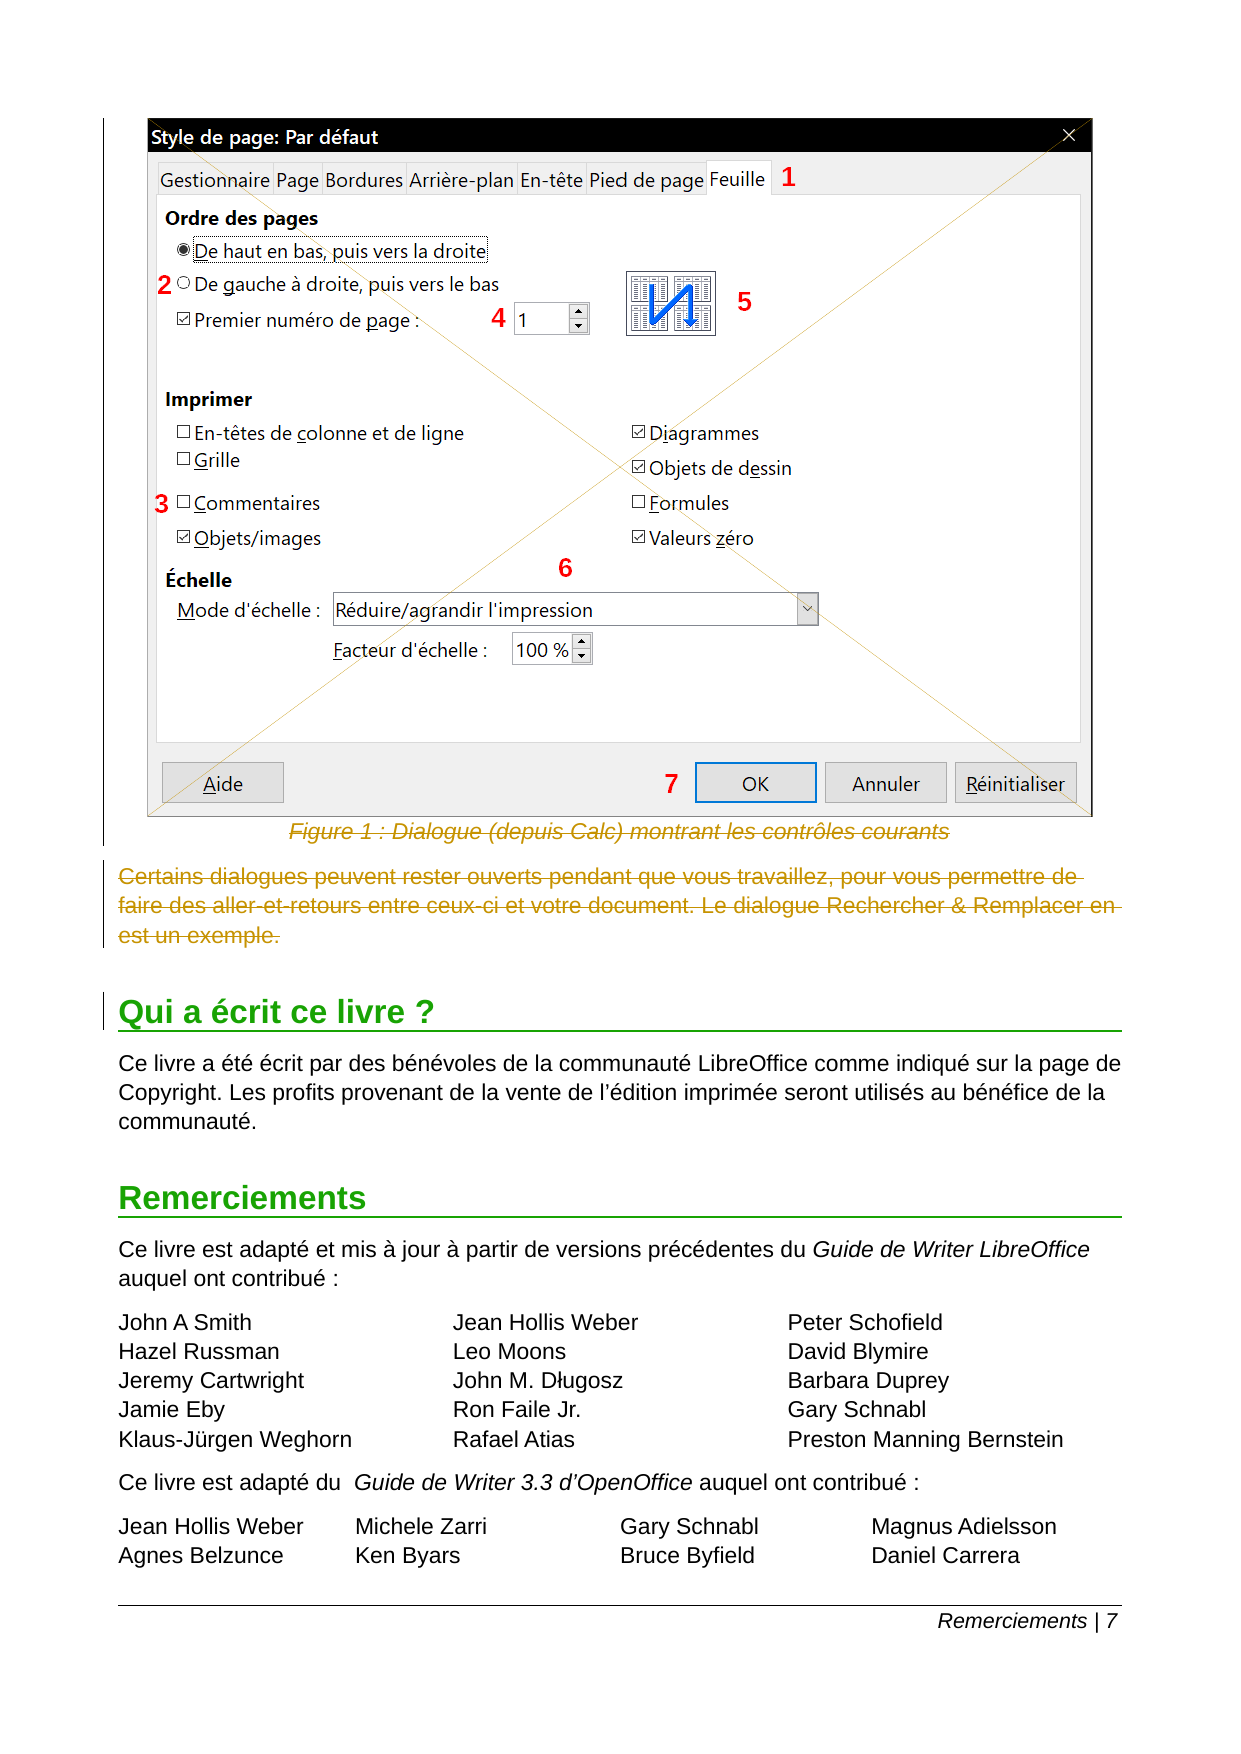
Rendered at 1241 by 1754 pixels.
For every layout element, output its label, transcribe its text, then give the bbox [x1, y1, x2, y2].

table_header John A Smith [118, 1306, 453, 1335]
table_cell David Blymire [788, 1335, 1122, 1364]
table_header Jean Hollis Weber [453, 1306, 787, 1335]
table_header Michele Zarri [355, 1510, 620, 1539]
subtitle Remerciements [118, 1178, 1122, 1216]
table_cell Preston Manning Bernstein [788, 1423, 1122, 1452]
table_cell Ken Byars [355, 1539, 620, 1568]
table_cell Jeremy Cartwright [118, 1364, 453, 1393]
text Ce livre est adapté du Guide de Writer 3.3 d’OpenOffice auquel ont contribué : [118, 1466, 1122, 1496]
text Ce livre a été écrit par des bénévoles de la communauté LibreOffice comme indiqué sur la page de Copyright. Les profits provenant de la vente de l’édition imprimée seront utilisés au bénéfice de la communauté. [118, 1047, 1122, 1134]
table_cell Jamie Eby [118, 1394, 453, 1423]
table_header Gary Schnabl [620, 1510, 871, 1539]
table_header Magnus Adielsson [871, 1510, 1123, 1539]
table_cell Gary Schnabl [788, 1394, 1122, 1423]
table_cell Barbara Duprey [788, 1364, 1122, 1393]
table_cell Bruce Byfield [620, 1539, 871, 1568]
table_cell Ron Faile Jr. [453, 1394, 787, 1423]
table_cell John M. Długosz [453, 1364, 787, 1393]
table_cell Klaus-Jürgen Weghorn [118, 1423, 453, 1452]
table_cell Hazel Russman [118, 1335, 453, 1364]
table_cell Rafael Atias [453, 1423, 787, 1452]
table_header Peter Schofield [788, 1306, 1122, 1335]
table_cell Daniel Carrera [871, 1539, 1123, 1568]
table_header Jean Hollis Weber [118, 1510, 355, 1539]
text Ce livre est adapté et mis à jour à partir de versions précédentes du Guide de Writer LibreOffice auquel ont contribué : [118, 1233, 1122, 1291]
table_cell Agnes Belzunce [118, 1539, 355, 1568]
table_cell Leo Moons [453, 1335, 787, 1364]
